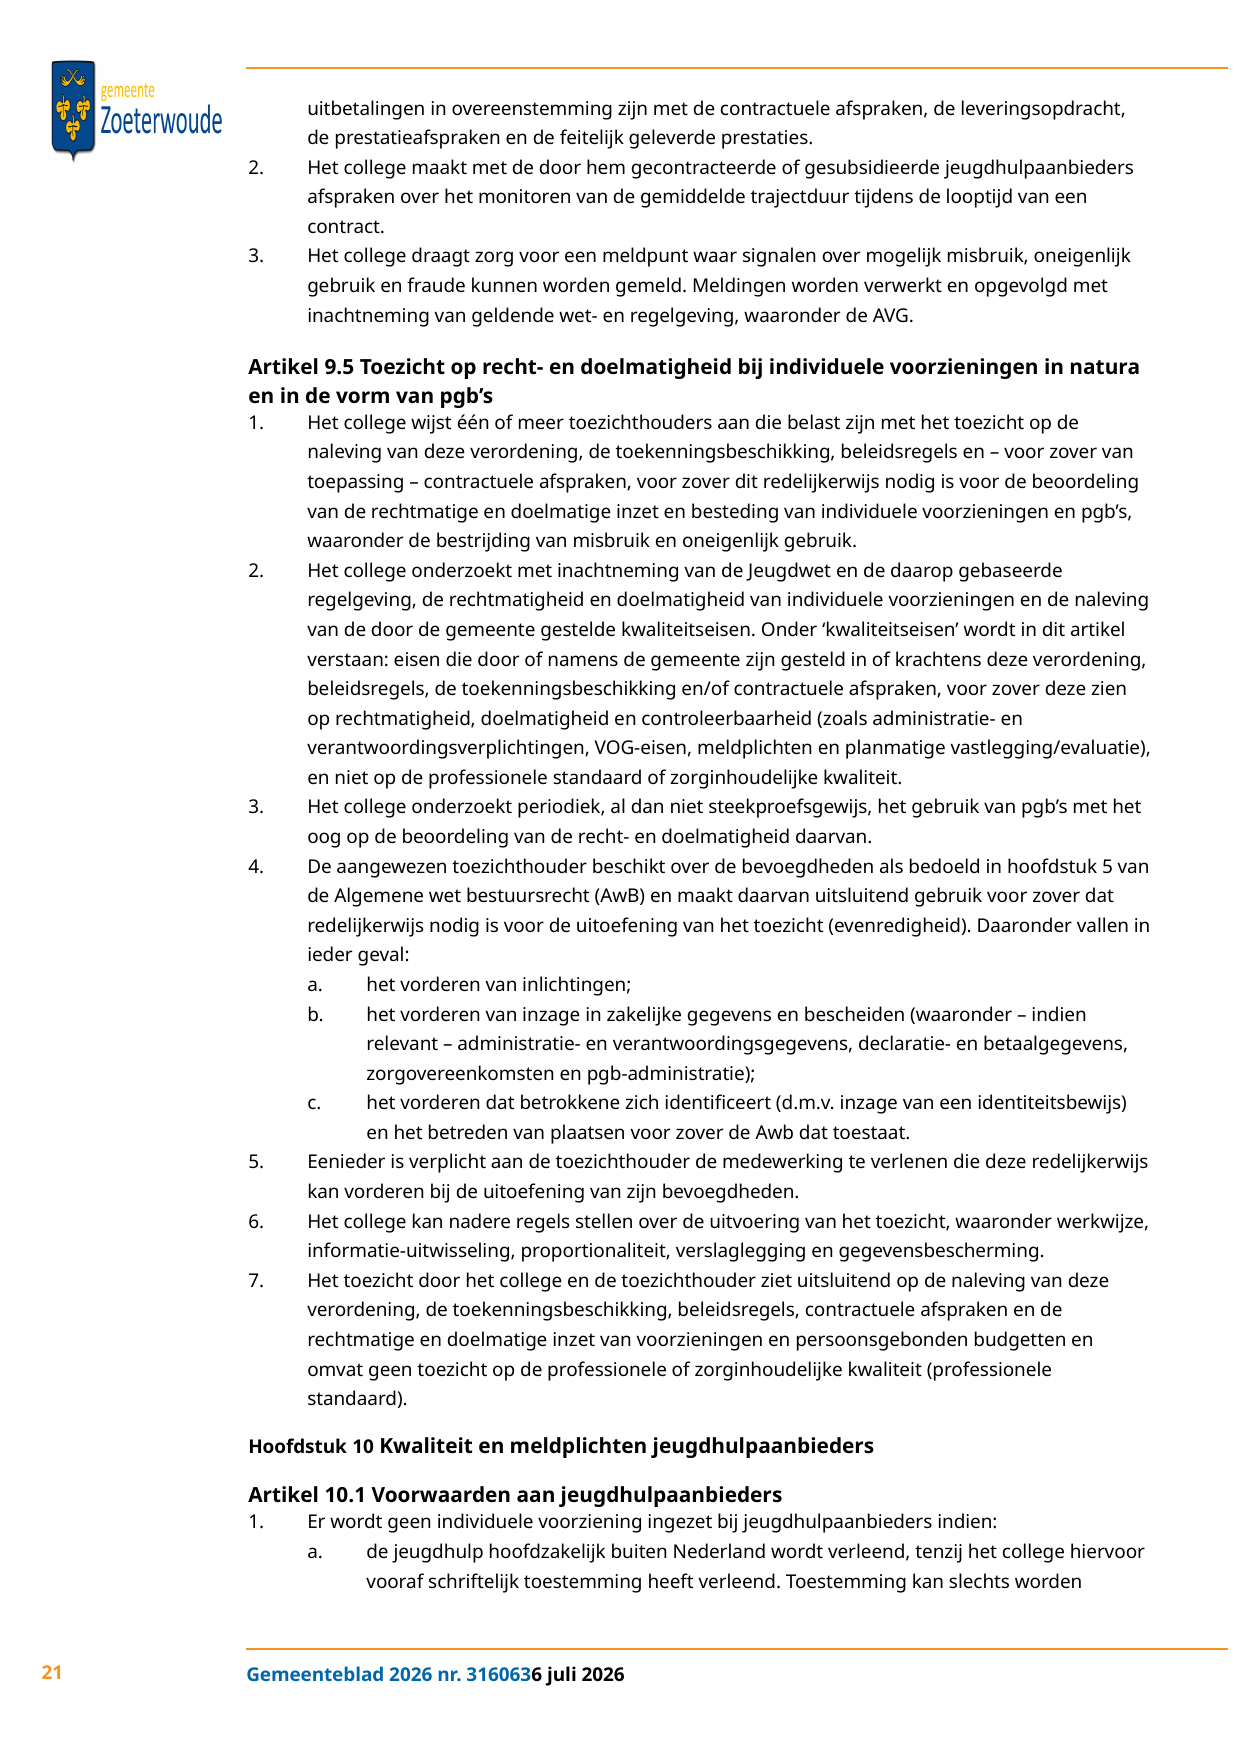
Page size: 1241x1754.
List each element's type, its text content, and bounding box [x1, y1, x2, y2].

list Het college draagt zorg voor een meldpunt waar signalen over mogelijk misbruik, oneigenlijk gebruik en fraude kunnen worden gemeld. Meldingen worden verwerkt en opgevolgd met inachtneming van geldende wet- en regelgeving, waaronder de AVG. [248, 243, 1152, 328]
text Artikel 10.1 Voorwaarden aan jeugdhulpaanbieders [248, 1480, 1152, 1509]
list De aangewezen toezichthouder beschikt over de bevoegdheden als bedoeld in hoofdstuk 5 van de Algemene wet bestuursrecht (AwB) en maakt daarvan uitsluitend gebruik voor zover dat redelijkerwijs nodig is voor de uitoefening van het toezicht (evenredigheid). Daaronder vallen in ieder geval: [248, 853, 1152, 967]
list Er wordt geen individuele voorziening ingezet bij jeugdhulpaanbieders indien: [248, 1509, 1152, 1534]
list Het college wijst één of meer toezichthouders aan die belast zijn met het toezicht op de naleving van deze verordening, de toekenningsbeschikking, beleidsregels en – voor zover van toepassing – contractuele afspraken, voor zover dit redelijkerwijs nodig is voor de beoordeling van de rechtmatige en doelmatige inzet en besteding van individuele voorzieningen en pgb’s, waaronder de bestrijding van misbruik en oneigenlijk gebruik. [248, 409, 1152, 553]
list Het toezicht door het college en de toezichthouder ziet uitsluitend op de naleving van deze verordening, de toekenningsbeschikking, beleidsregels, contractuele afspraken en de rechtmatige en doelmatige inzet van voorzieningen en persoonsgebonden budgetten en omvat geen toezicht op de professionele of zorginhoudelijke kwaliteit (professionele standaard). [248, 1267, 1152, 1411]
list Eenieder is verplicht aan de toezichthouder de medewerking te verlenen die deze redelijkerwijs kan vorderen bij de uitoefening van zijn bevoegdheden. [248, 1149, 1152, 1204]
list de jeugdhulp hoofdzakelijk buiten Nederland wordt verleend, tenzij het college hiervoor vooraf schriftelijk toestemming heeft verleend. Toestemming kan slechts worden [307, 1538, 1152, 1594]
list Het college kan nadere regels stellen over de uitvoering van het toezicht, waaronder werkwijze, informatie-uitwisseling, proportionaliteit, verslaglegging en gegevensbescherming. [248, 1208, 1152, 1263]
text Artikel 9.5 Toezicht op recht- en doelmatigheid bij individuele voorzieningen in natura en in de vorm van pgb’s [248, 352, 1152, 409]
list Het college onderzoekt met inachtneming van de Jeugdwet en de daarop gebaseerde regelgeving, de rechtmatigheid en doelmatigheid van individuele voorzieningen en de naleving van de door de gemeente gestelde kwaliteitseisen. Onder ‘kwaliteitseisen’ wordt in dit artikel verstaan: eisen die door of namens de gemeente zijn gesteld in of krachtens deze verordening, beleidsregels, de toekenningsbeschikking en/of contractuele afspraken, voor zover deze zien op rechtmatigheid, doelmatigheid en controleerbaarheid (zoals administratie- en verantwoordingsverplichtingen, VOG-eisen, meldplichten en planmatige vastlegging/evaluatie), en niet op de professionele standaard of zorginhoudelijke kwaliteit. [248, 557, 1152, 790]
list het vorderen dat betrokkene zich identificeert (d.m.v. inzage van een identiteitsbewijs) en het betreden van plaatsen voor zover de Awb dat toestaat. [307, 1089, 1152, 1145]
list Het college onderzoekt periodiek, al dan niet steekproefsgewijs, het gebruik van pgb’s met het oog op de beoordeling van de recht- en doelmatigheid daarvan. [248, 794, 1152, 849]
picture [41, 47, 231, 172]
list het vorderen van inlichtingen; [307, 971, 1152, 997]
text Hoofdstuk 10 Kwaliteit en meldplichten jeugdhulpaanbieders [248, 1431, 1152, 1459]
list Het college maakt met de door hem gecontracteerde of gesubsidieerde jeugdhulpaanbieders afspraken over het monitoren van de gemiddelde trajectduur tijdens de looptijd van een contract. [248, 154, 1152, 239]
list het vorderen van inzage in zakelijke gegevens en bescheiden (waaronder – indien relevant – administratie- en verantwoordingsgegevens, declaratie- en betaalgegevens, zorgovereenkomsten en pgb-administratie); [307, 1001, 1152, 1086]
list uitbetalingen in overeenstemming zijn met de contractuele afspraken, de leveringsopdracht, de prestatieafspraken en de feitelijk geleverde prestaties. [248, 95, 1152, 150]
